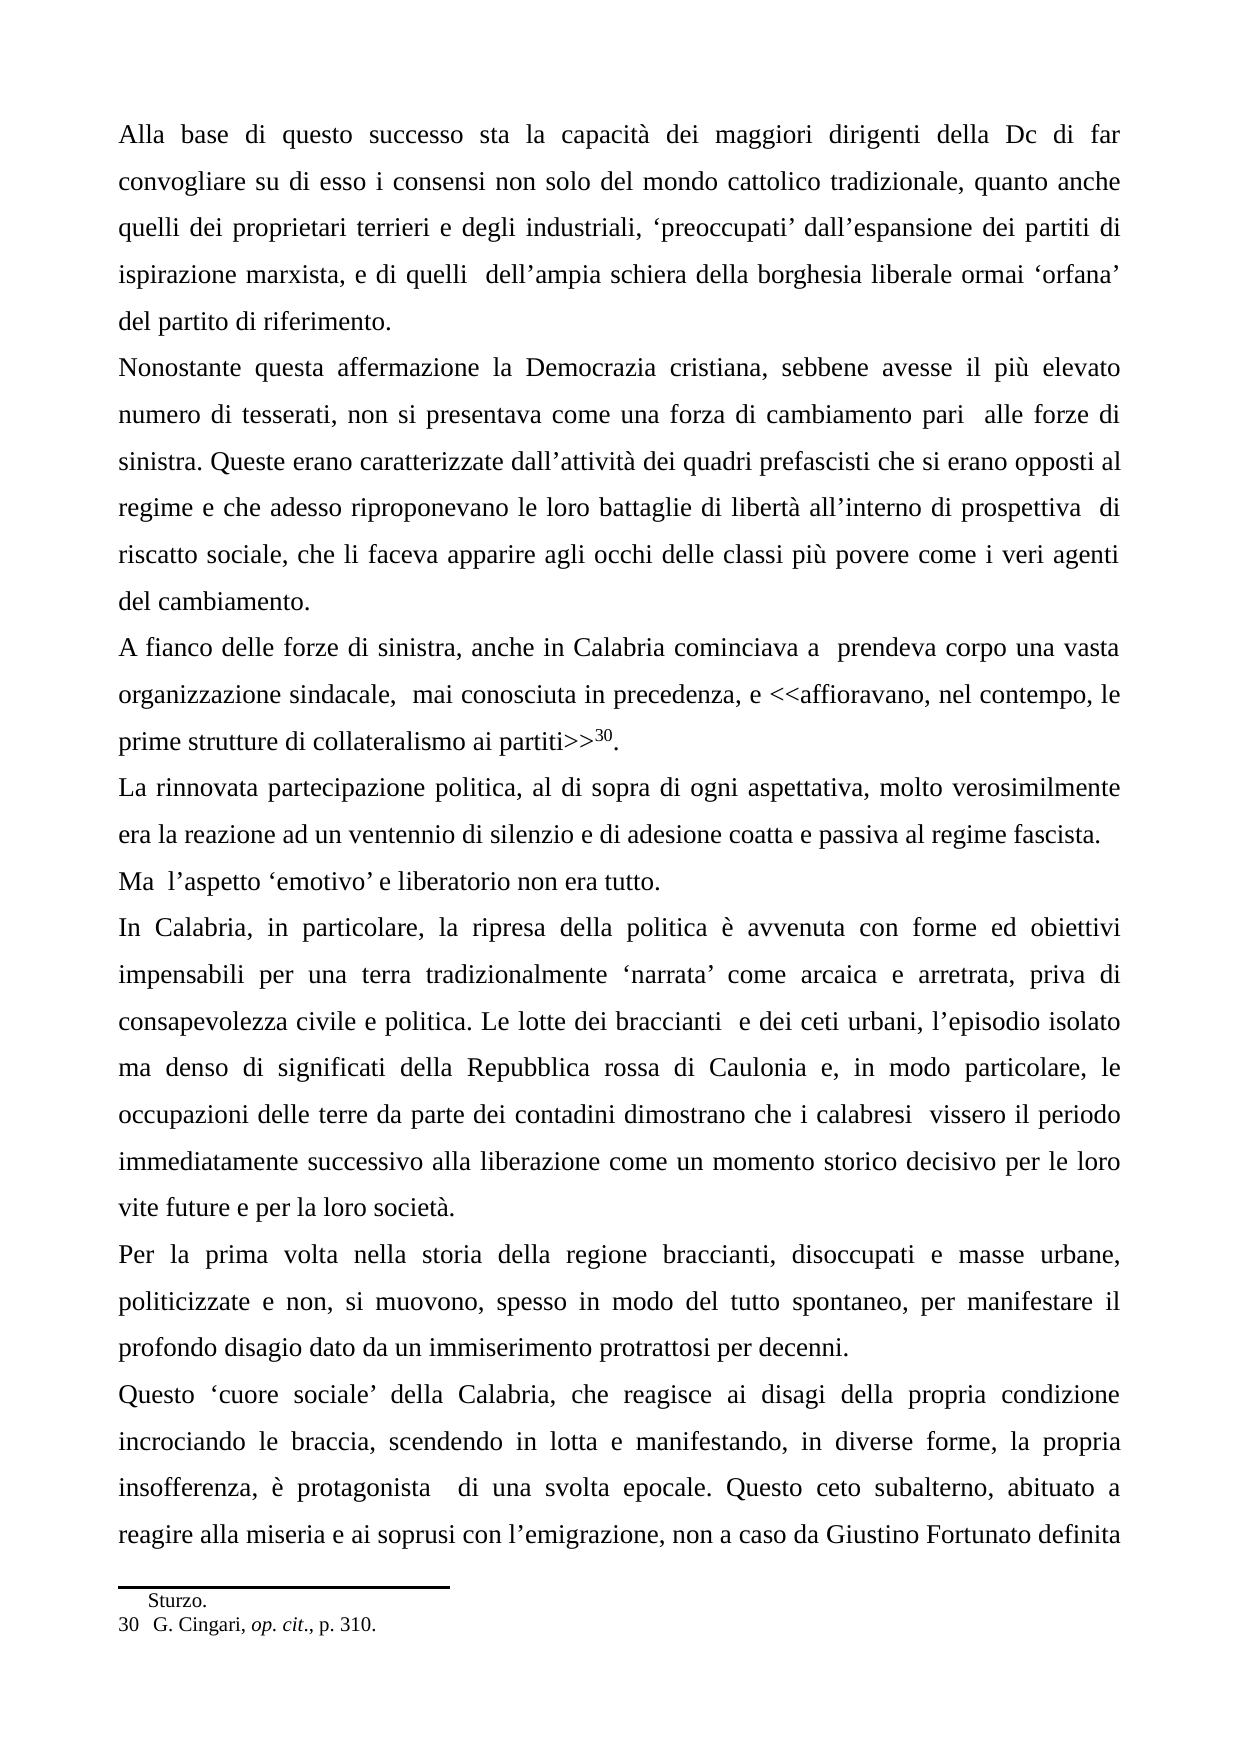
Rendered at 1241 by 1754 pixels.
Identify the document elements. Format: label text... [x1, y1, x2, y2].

text Questo ‘cuore sociale’ della Calabria, che reagisce ai disagi della propria condizione incrociando le braccia, scendendo in lotta e manifestando, in diverse forme, la propria insofferenza, è protagonista di una svolta epocale. Questo ceto subalterno, abituato a reagire alla miseria e ai soprusi con l’emigrazione, non a caso da Giustino Fortunato definita [118, 1378, 1122, 1549]
text Per la prima volta nella storia della regione braccianti, disoccupati e masse urbane, politicizzate e non, si muovono, spesso in modo del tutto spontaneo, per manifestare il profondo disagio dato da un immiserimento protrattosi per decenni. [118, 1238, 1122, 1363]
text A fianco delle forze di sinistra, anche in Calabria cominciava a prendeva corpo una vasta organizzazione sindacale, mai conosciuta in precedenza, e <<affioravano, nel contempo, le prime strutture di collateralismo ai partiti>>. [118, 631, 1122, 756]
text Ma l’aspetto ‘emotivo’ e liberatorio non era tutto. [118, 865, 1122, 896]
text La rinnovata partecipazione politica, al di sopra di ogni aspettativa, molto verosimilmente era la reazione ad un ventennio di silenzio e di adesione coatta e passiva al regime fascista. [118, 771, 1122, 849]
text In Calabria, in particolare, la ripresa della politica è avvenuta con forme ed obiettivi impensabili per una terra tradizionalmente ‘narrata’ come arcaica e arretrata, priva di consapevolezza civile e politica. Le lotte dei braccianti e dei ceti urbani, l’episodio isolato ma denso di significati della Repubblica rossa di Caulonia e, in modo particolare, le occupazioni delle terre da parte dei contadini dimostrano che i calabresi vissero il periodo immediatamente successivo alla liberazione come un momento storico decisivo per le loro vite future e per la loro società. [118, 911, 1122, 1223]
text Sturzo. [118, 1588, 1122, 1612]
text Alla base di questo successo sta la capacità dei maggiori dirigenti della Dc di far convogliare su di esso i consensi non solo del mondo cattolico tradizionale, quanto anche quelli dei proprietari terrieri e degli industriali, ‘preoccupati’ dall’espansione dei partiti di ispirazione marxista, e di quelli dell’ampia schiera della borghesia liberale ormai ‘orfana’ del partito di riferimento. [118, 118, 1122, 336]
text Nonostante questa affermazione la Democrazia cristiana, sebbene avesse il più elevato numero di tesserati, non si presentava come una forza di cambiamento pari alle forze di sinistra. Queste erano caratterizzate dall’attività dei quadri prefascisti che si erano opposti al regime e che adesso riproponevano le loro battaglie di libertà all’interno di prospettiva di riscatto sociale, che li faceva apparire agli occhi delle classi più povere come i veri agenti del cambiamento. [118, 351, 1122, 616]
text G. Cingari, op. cit., p. 310. [118, 1612, 1122, 1636]
